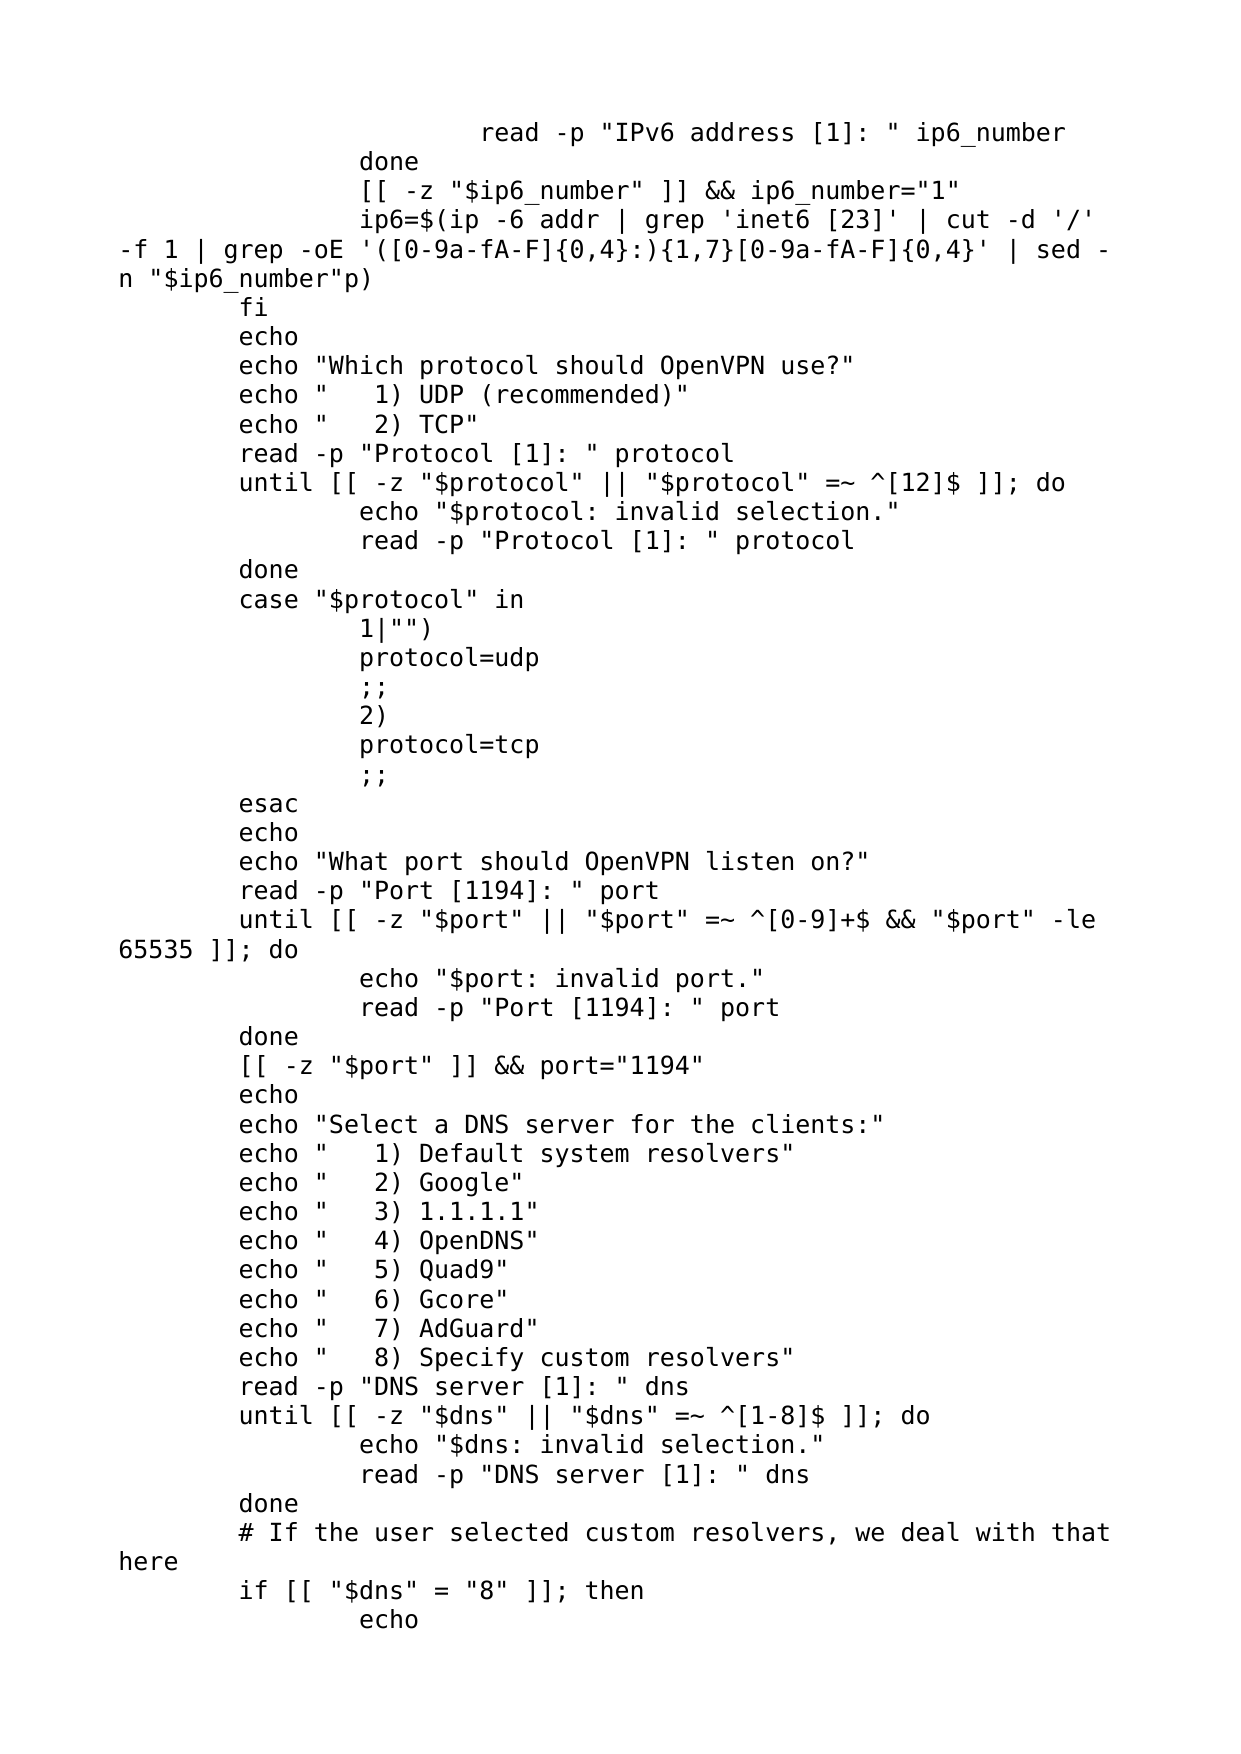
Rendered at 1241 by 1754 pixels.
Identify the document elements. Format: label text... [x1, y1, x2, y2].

text read -p "IPv6 address [1]: " ip6_number done [[ -z "$ip6_number" ]] && ip6_number="1" ip6=$(ip -6 addr | grep 'inet6 [23]' | cut -d '/' -f 1 | grep -oE '([0-9a-fA-F]{0,4}:){1,7}[0-9a-fA-F]{0,4}' | sed -n "$ip6_number"p) fi echo echo "Which protocol should OpenVPN use?" echo " 1) UDP (recommended)" echo " 2) TCP" read -p "Protocol [1]: " protocol until [[ -z "$protocol" || "$protocol" =~ ^[12]$ ]]; do echo "$protocol: invalid selection." read -p "Protocol [1]: " protocol done case "$protocol" in 1|"") protocol=udp ;; 2) protocol=tcp ;; esac echo echo "What port should OpenVPN listen on?" read -p "Port [1194]: " port until [[ -z "$port" || "$port" =~ ^[0-9]+$ && "$port" -le 65535 ]]; do echo "$port: invalid port." read -p "Port [1194]: " port done [[ -z "$port" ]] && port="1194" echo echo "Select a DNS server for the clients:" echo " 1) Default system resolvers" echo " 2) Google" echo " 3) 1.1.1.1" echo " 4) OpenDNS" echo " 5) Quad9" echo " 6) Gcore" echo " 7) AdGuard" echo " 8) Specify custom resolvers" read -p "DNS server [1]: " dns until [[ -z "$dns" || "$dns" =~ ^[1-8]$ ]]; do echo "$dns: invalid selection." read -p "DNS server [1]: " dns done # If the user selected custom resolvers, we deal with that here if [[ "$dns" = "8" ]]; then echo [118, 118, 1122, 1635]
